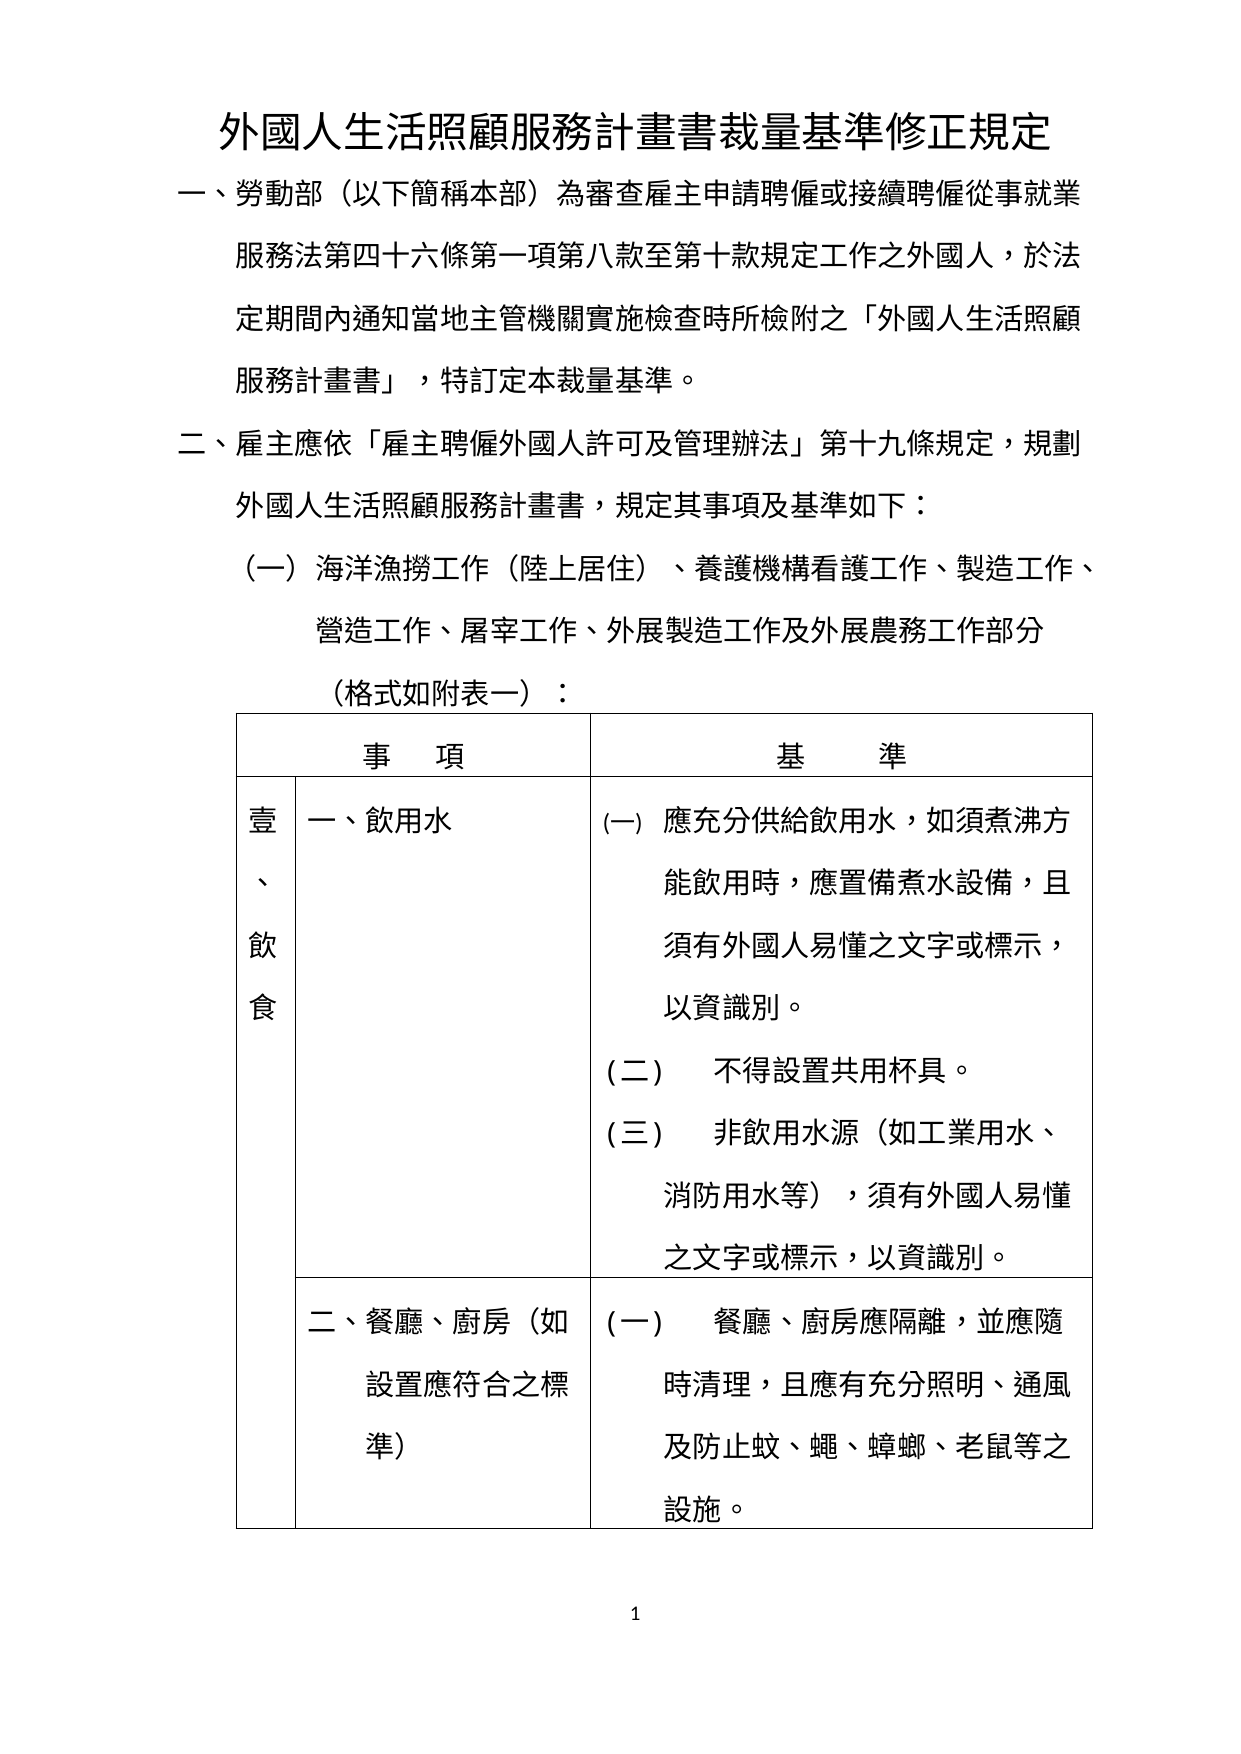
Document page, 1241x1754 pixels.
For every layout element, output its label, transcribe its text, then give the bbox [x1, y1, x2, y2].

text 一、勞動部（以下簡稱本部）為審查雇主申請聘僱或接續聘僱從事就業服務法第四十六條第一項第八款至第十款規定工作之外國人，於法定期間內通知當地主管機關實施檢查時所檢附之「外國人生活照顧服務計畫書」，特訂定本裁量基準。 [177, 150, 1092, 400]
table_cell 一、飲用水 [296, 777, 590, 1277]
table_header 基 準 [591, 714, 1092, 776]
table_cell 壹、飲食 [237, 777, 295, 1528]
text （一）海洋漁撈工作（陸上居住）、養護機構看護工作、製造工作、營造工作、屠宰工作、外展製造工作及外展農務工作部分（格式如附表一）： [227, 525, 1092, 712]
text 二、雇主應依「雇主聘僱外國人許可及管理辦法」第十九條規定，規劃外國人生活照顧服務計畫書，規定其事項及基準如下： [177, 400, 1092, 525]
table_cell 應充分供給飲用水，如須煮沸方能飲用時，應置備煮水設備，且須有外國人易懂之文字或標示，以資識別。 不得設置共用杯具。 非飲用水源（如工業用水、消防用水等），須有外國人易懂之文字或標示，以資識別。 [591, 777, 1092, 1277]
table_header 事 項 [237, 714, 590, 776]
table_cell 餐廳、廚房應隔離，並應隨時清理，且應有充分照明、通風及防止蚊、蠅、蟑螂、老鼠等之設施。 應備清潔衛生餐具及桌椅設施。 經健康檢查不合格之外國人遣返前，其所使用之餐具應特別單獨處理，不得與其他外國人混合使用。 餐廳、廚房及衛生、化糞處理設備間，應距離三十公尺以上。但衛生沖水式廁所不在此限。 經常維持整潔，由專人巡檢，並作成紀錄。 [591, 1278, 1092, 1528]
text 外國人生活照顧服務計畫書裁量基準修正規定 [177, 87, 1092, 150]
table_cell 二、餐廳、廚房（如設置應符合之標準） [296, 1278, 590, 1528]
